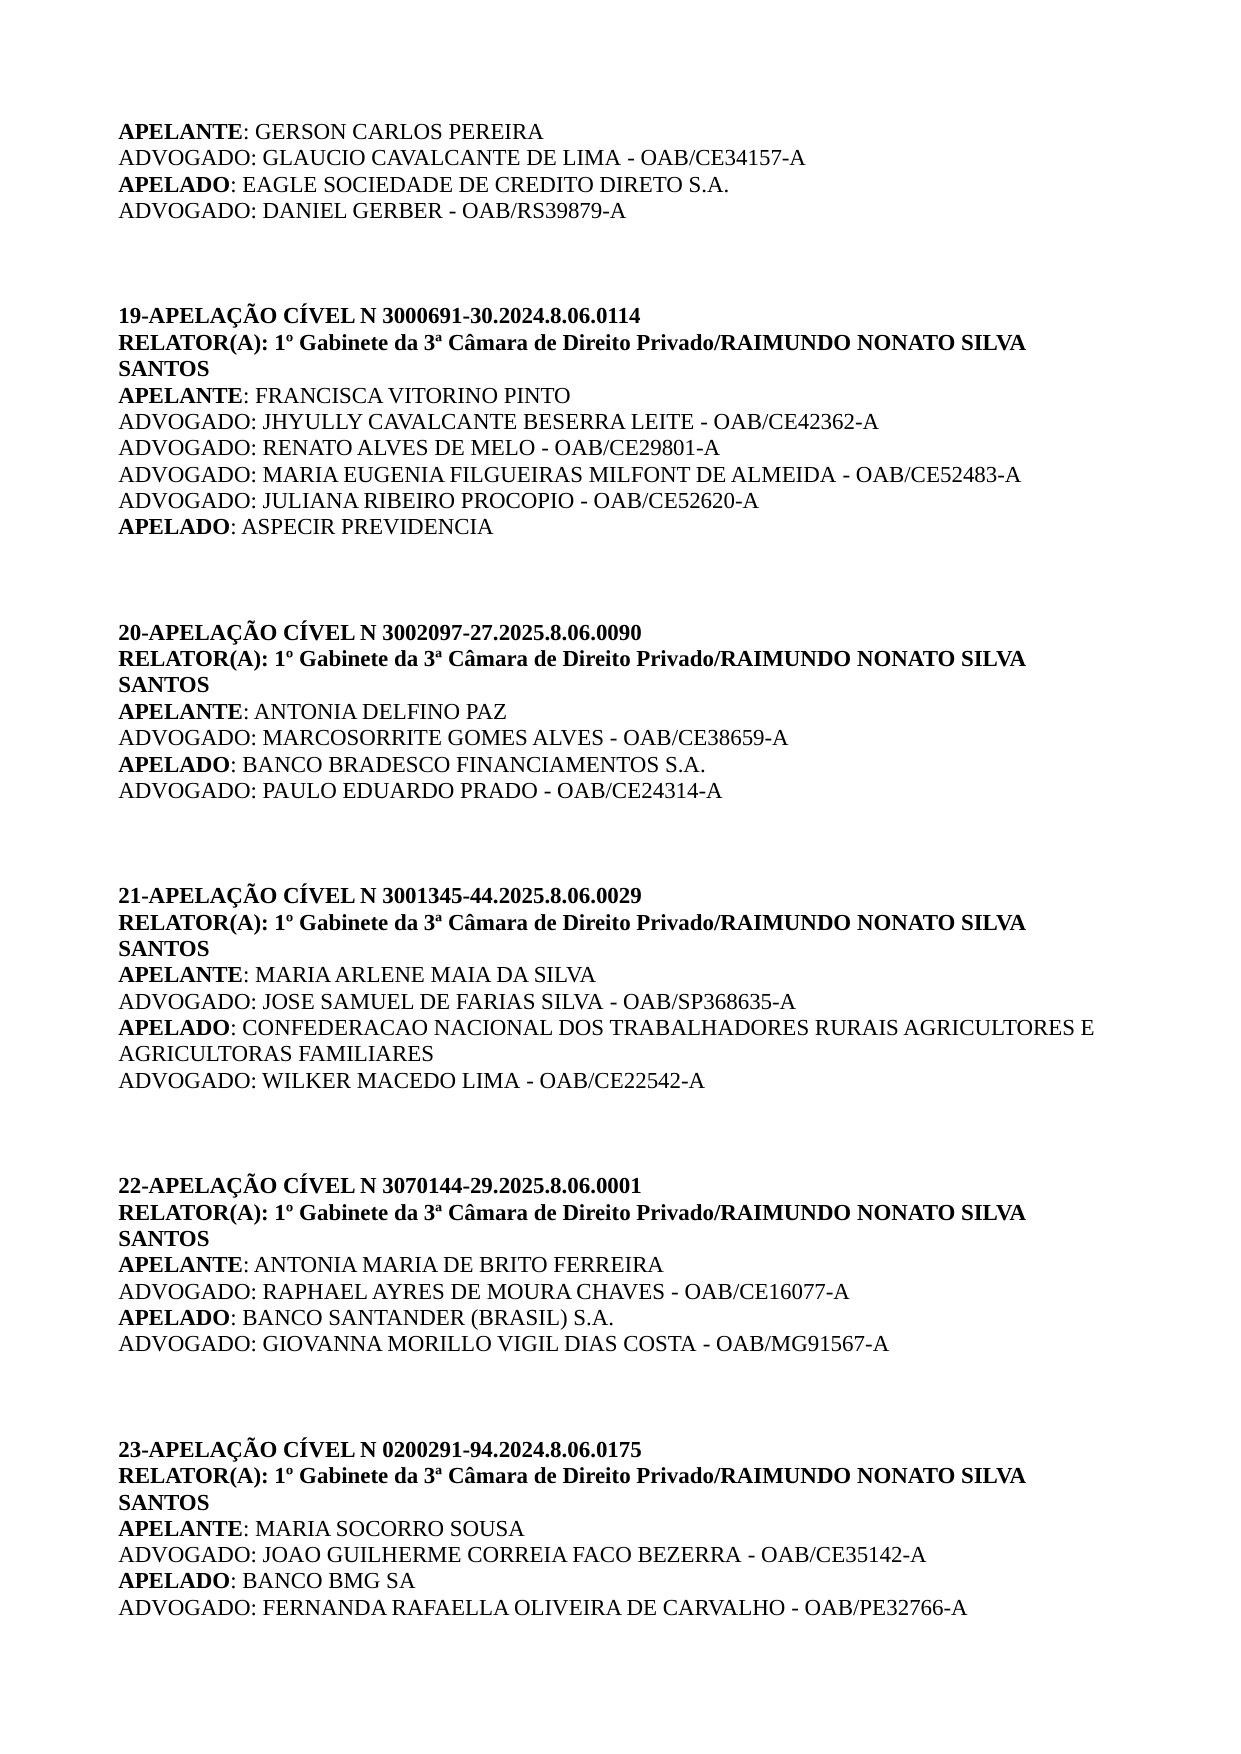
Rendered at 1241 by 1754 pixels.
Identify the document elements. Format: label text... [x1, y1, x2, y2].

text APELANTE: GERSON CARLOS PEREIRA ADVOGADO: GLAUCIO CAVALCANTE DE LIMA - OAB/CE34157-A APELADO: EAGLE SOCIEDADE DE CREDITO DIRETO S.A. ADVOGADO: DANIEL GERBER - OAB/RS39879-A 19-APELAÇÃO CÍVEL N 3000691-30.2024.8.06.0114 RELATOR(A): 1º Gabinete da 3ª Câmara de Direito Privado/RAIMUNDO NONATO SILVA SANTOS APELANTE: FRANCISCA VITORINO PINTO ADVOGADO: JHYULLY CAVALCANTE BESERRA LEITE - OAB/CE42362-A ADVOGADO: RENATO ALVES DE MELO - OAB/CE29801-A ADVOGADO: MARIA EUGENIA FILGUEIRAS MILFONT DE ALMEIDA - OAB/CE52483-A ADVOGADO: JULIANA RIBEIRO PROCOPIO - OAB/CE52620-A APELADO: ASPECIR PREVIDENCIA 20-APELAÇÃO CÍVEL N 3002097-27.2025.8.06.0090 RELATOR(A): 1º Gabinete da 3ª Câmara de Direito Privado/RAIMUNDO NONATO SILVA SANTOS APELANTE: ANTONIA DELFINO PAZ ADVOGADO: MARCOSORRITE GOMES ALVES - OAB/CE38659-A APELADO: BANCO BRADESCO FINANCIAMENTOS S.A. ADVOGADO: PAULO EDUARDO PRADO - OAB/CE24314-A 21-APELAÇÃO CÍVEL N 3001345-44.2025.8.06.0029 RELATOR(A): 1º Gabinete da 3ª Câmara de Direito Privado/RAIMUNDO NONATO SILVA SANTOS APELANTE: MARIA ARLENE MAIA DA SILVA ADVOGADO: JOSE SAMUEL DE FARIAS SILVA - OAB/SP368635-A APELADO: CONFEDERACAO NACIONAL DOS TRABALHADORES RURAIS AGRICULTORES E AGRICULTORAS FAMILIARES ADVOGADO: WILKER MACEDO LIMA - OAB/CE22542-A 22-APELAÇÃO CÍVEL N 3070144-29.2025.8.06.0001 RELATOR(A): 1º Gabinete da 3ª Câmara de Direito Privado/RAIMUNDO NONATO SILVA SANTOS APELANTE: ANTONIA MARIA DE BRITO FERREIRA ADVOGADO: RAPHAEL AYRES DE MOURA CHAVES - OAB/CE16077-A APELADO: BANCO SANTANDER (BRASIL) S.A. ADVOGADO: GIOVANNA MORILLO VIGIL DIAS COSTA - OAB/MG91567-A 23-APELAÇÃO CÍVEL N 0200291-94.2024.8.06.0175 RELATOR(A): 1º Gabinete da 3ª Câmara de Direito Privado/RAIMUNDO NONATO SILVA SANTOS APELANTE: MARIA SOCORRO SOUSA ADVOGADO: JOAO GUILHERME CORREIA FACO BEZERRA - OAB/CE35142-A APELADO: BANCO BMG SA ADVOGADO: FERNANDA RAFAELLA OLIVEIRA DE CARVALHO - OAB/PE32766-A [118, 118, 1122, 1620]
